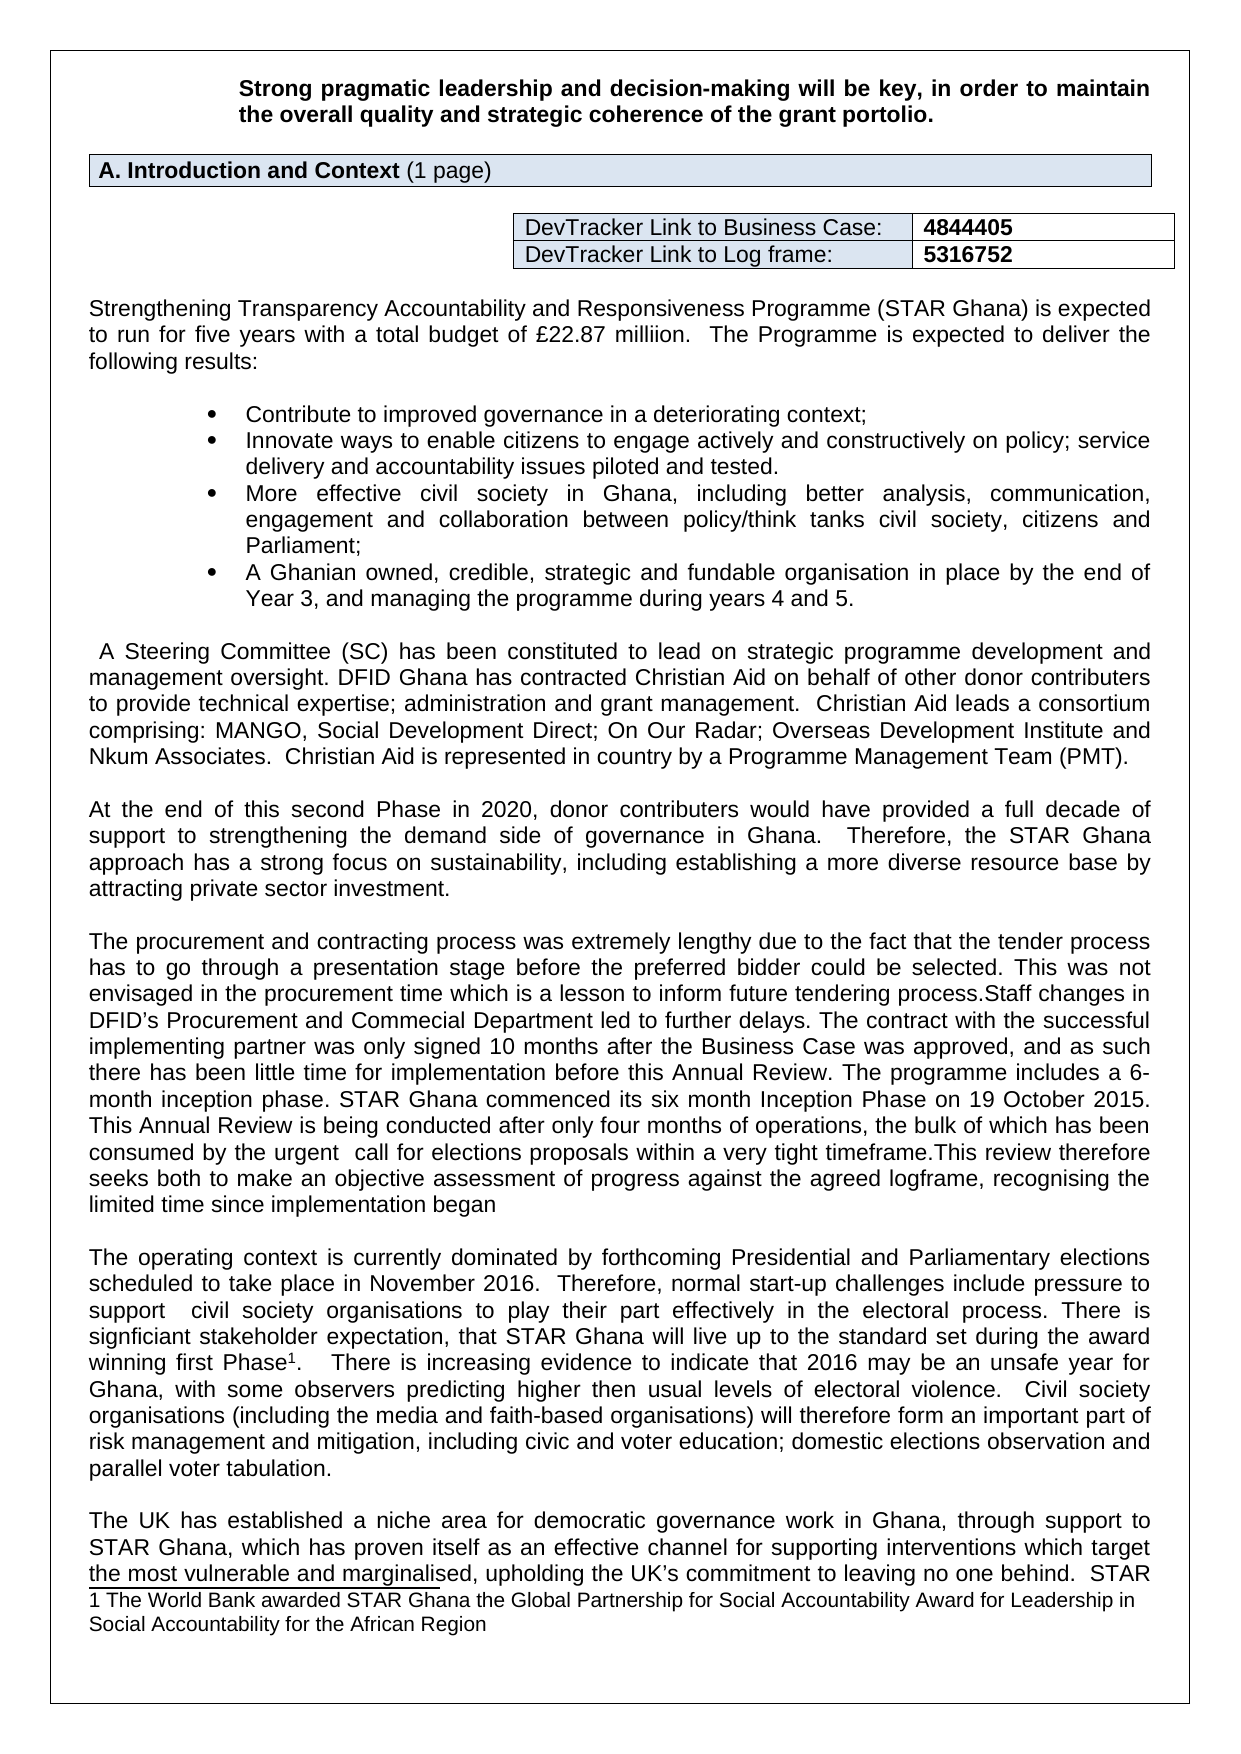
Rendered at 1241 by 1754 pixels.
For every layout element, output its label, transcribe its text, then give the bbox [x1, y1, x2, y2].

list Innovate ways to enable citizens to engage actively and constructively on policy; service delivery and accountability issues piloted and tested. [208, 427, 1152, 479]
text A Steering Committee (SC) has been constituted to lead on strategic programme development and management oversight. DFID Ghana has contracted Christian Aid on behalf of other donor contributers to provide technical expertise; administration and grant management. Christian Aid leads a consortium comprising: MANGO, Social Development Direct; On Our Radar; Overseas Development Institute and Nkum Associates. Christian Aid is represented in country by a Programme Management Team (PMT). [89, 638, 1152, 769]
list Strong pragmatic leadership and decision-making will be key, in order to maintain the overall quality and strategic coherence of the grant portolio. [201, 75, 1152, 128]
list More effective civil society in Ghana, including better analysis, communication, engagement and collaboration between policy/think tanks civil society, citizens and Parliament; [208, 479, 1152, 559]
text The World Bank awarded STAR Ghana the Global Partnership for Social Accountability Award for Leadership in Social Accountability for the African Region [89, 1588, 1152, 1636]
text The procurement and contracting process was extremely lengthy due to the fact that the tender process has to go through a presentation stage before the preferred bidder could be selected. This was not envisaged in the procurement time which is a lesson to inform future tendering process.Staff changes in DFID’s Procurement and Commecial Department led to further delays. The contract with the successful implementing partner was only signed 10 months after the Business Case was approved, and as such there has been little time for implementation before this Annual Review. The programme includes a 6-month inception phase. STAR Ghana commenced its six month Inception Phase on 19 October 2015. This Annual Review is being conducted after only four months of operations, the bulk of which has been consumed by the urgent call for elections proposals within a very tight timeframe.This review therefore seeks both to make an objective assessment of progress against the agreed logframe, recognising the limited time since implementation began [89, 928, 1152, 1217]
table_cell 5316752 [913, 241, 1174, 268]
list A Ghanian owned, credible, strategic and fundable organisation in place by the end of Year 3, and managing the programme during years 4 and 5. [208, 559, 1152, 611]
text The operating context is currently dominated by forthcoming Presidential and Parliamentary elections scheduled to take place in November 2016. Therefore, normal start-up challenges include pressure to support civil society organisations to play their part effectively in the electoral process. There is signficiant stakeholder expectation, that STAR Ghana will live up to the standard set during the award winning first Phase. There is increasing evidence to indicate that 2016 may be an unsafe year for Ghana, with some observers predicting higher then usual levels of electoral violence. Civil society organisations (including the media and faith-based organisations) will therefore form an important part of risk management and mitigation, including civic and voter education; domestic elections observation and parallel voter tabulation. [89, 1244, 1152, 1481]
text At the end of this second Phase in 2020, donor contributers would have provided a full decade of support to strengthening the demand side of governance in Ghana. Therefore, the STAR Ghana approach has a strong focus on sustainability, including establishing a more diverse resource base by attracting private sector investment. [89, 796, 1152, 901]
text A. Introduction and Context (1 page) [90, 155, 1151, 186]
text Strengthening Transparency Accountability and Responsiveness Programme (STAR Ghana) is expected to run for five years with a total budget of £22.87 milliion. The Programme is expected to deliver the following results: [89, 295, 1152, 374]
list Contribute to improved governance in a deteriorating context; [208, 401, 1152, 427]
table_header DevTracker Link to Business Case: [514, 214, 912, 240]
table_header 4844405 [913, 214, 1174, 240]
text The UK has established a niche area for democratic governance work in Ghana, through support to STAR Ghana, which has proven itself as an effective channel for supporting interventions which target the most vulnerable and marginalised, upholding the UK’s commitment to leaving no one behind. STAR [89, 1507, 1152, 1586]
table_cell DevTracker Link to Log frame: [514, 241, 912, 268]
